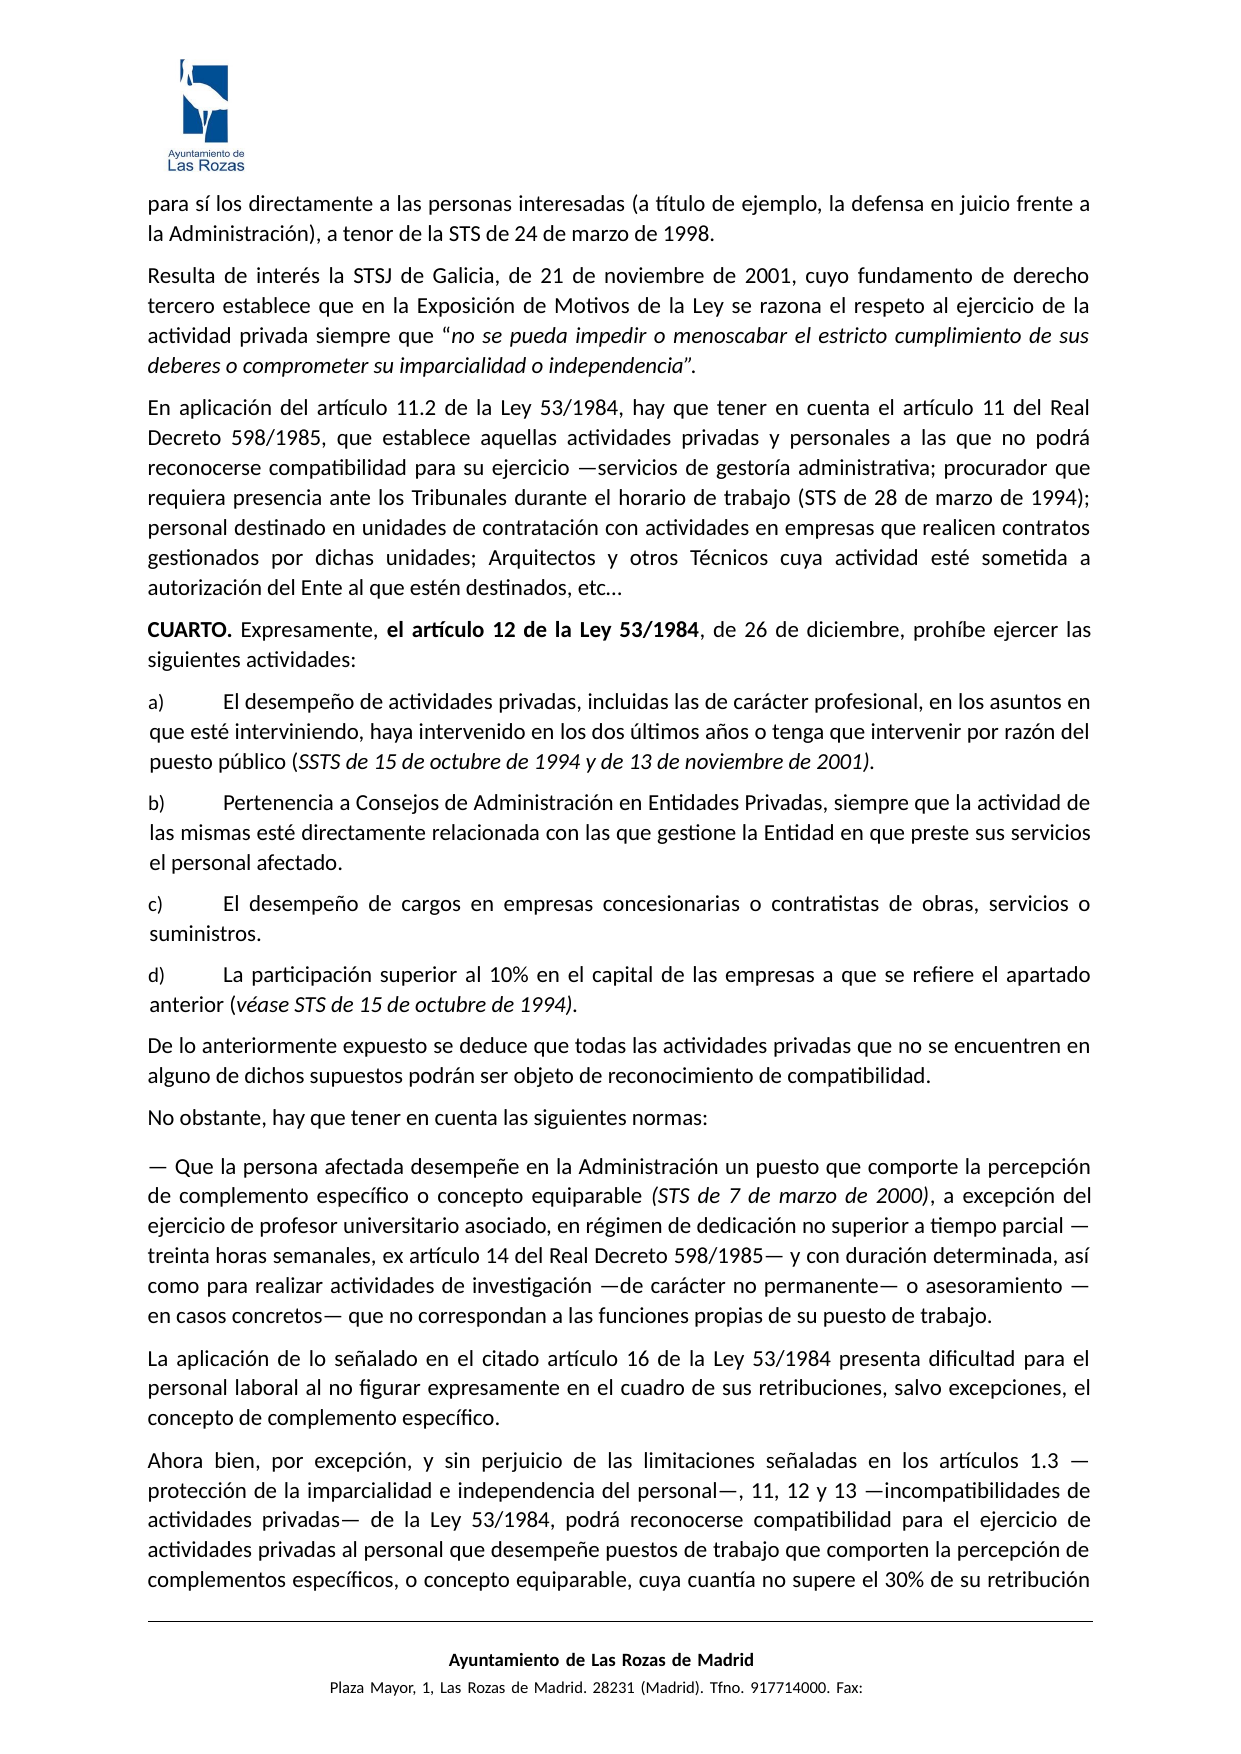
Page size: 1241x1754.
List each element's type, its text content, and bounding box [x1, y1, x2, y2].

text No obstante, hay que tener en cuenta las siguientes normas: [147, 1103, 1092, 1131]
list Pertenencia a Consejos de Administración en Entidades Privadas, siempre que la actividad de las mismas esté directamente relacionada con las que gestione la Entidad en que preste sus servicios el personal afectado. [148, 788, 1092, 876]
text Ahora bien, por excepción, y sin perjuicio de las limitaciones señaladas en los artículos 1.3 — protección de la imparcialidad e independencia del personal—, 11, 12 y 13 —incompatibilidades de actividades privadas— de la Ley 53/1984, podrá reconocerse compatibilidad para el ejercicio de actividades privadas al personal que desempeñe puestos de trabajo que comporten la percepción de complementos específicos, o concepto equiparable, cuya cuantía no supere el 30% de su retribución [147, 1446, 1092, 1593]
text — Que la persona afectada desempeñe en la Administración un puesto que comporte la percepción de complemento específico o concepto equiparable (STS de 7 de marzo de 2000), a excepción del ejercicio de profesor universitario asociado, en régimen de dedicación no superior a tiempo parcial — treinta horas semanales, ex artículo 14 del Real Decreto 598/1985— y con duración determinada, así como para realizar actividades de investigación —de carácter no permanente— o asesoramiento —en casos concretos— que no correspondan a las funciones propias de su puesto de trabajo. [147, 1152, 1092, 1329]
list El desempeño de actividades privadas, incluidas las de carácter profesional, en los asuntos en que esté interviniendo, haya intervenido en los dos últimos años o tenga que intervenir por razón del puesto público (SSTS de 15 de octubre de 1994 y de 13 de noviembre de 2001). [148, 687, 1092, 775]
text En aplicación del artículo 11.2 de la Ley 53/1984, hay que tener en cuenta el artículo 11 del Real Decreto 598/1985, que establece aquellas actividades privadas y personales a las que no podrá reconocerse compatibilidad para su ejercicio —servicios de gestoría administrativa; procurador que requiera presencia ante los Tribunales durante el horario de trabajo (STS de 28 de marzo de 1994); personal destinado en unidades de contratación con actividades en empresas que realicen contratos gestionados por dichas unidades; Arquitectos y otros Técnicos cuya actividad esté sometida a autorización del Ente al que estén destinados, etc… [147, 393, 1092, 601]
text CUARTO. Expresamente, el artículo 12 de la Ley 53/1984, de 26 de diciembre, prohíbe ejercer las siguientes actividades: [147, 615, 1092, 673]
text La aplicación de lo señalado en el citado artículo 16 de la Ley 53/1984 presenta dificultad para el personal laboral al no figurar expresamente en el cuadro de sus retribuciones, salvo excepciones, el concepto de complemento específico. [147, 1344, 1092, 1431]
text Resulta de interés la STSJ de Galicia, de 21 de noviembre de 2001, cuyo fundamento de derecho tercero establece que en la Exposición de Motivos de la Ley se razona el respeto al ejercicio de la actividad privada siempre que “no se pueda impedir o menoscabar el estricto cumplimiento de sus deberes o comprometer su imparcialidad o independencia”. [147, 261, 1092, 379]
list El desempeño de cargos en empresas concesionarias o contratistas de obras, servicios o suministros. [148, 889, 1092, 947]
text De lo anteriormente expuesto se deduce que todas las actividades privadas que no se encuentren en alguno de dichos supuestos podrán ser objeto de reconocimiento de compatibilidad. [147, 1031, 1092, 1089]
list La participación superior al 10% en el capital de las empresas a que se refiere el apartado anterior (véase STS de 15 de octubre de 1994). [148, 960, 1092, 1018]
text para sí los directamente a las personas interesadas (a título de ejemplo, la defensa en juicio frente a la Administración), a tenor de la STS de 24 de marzo de 1998. [147, 189, 1092, 247]
